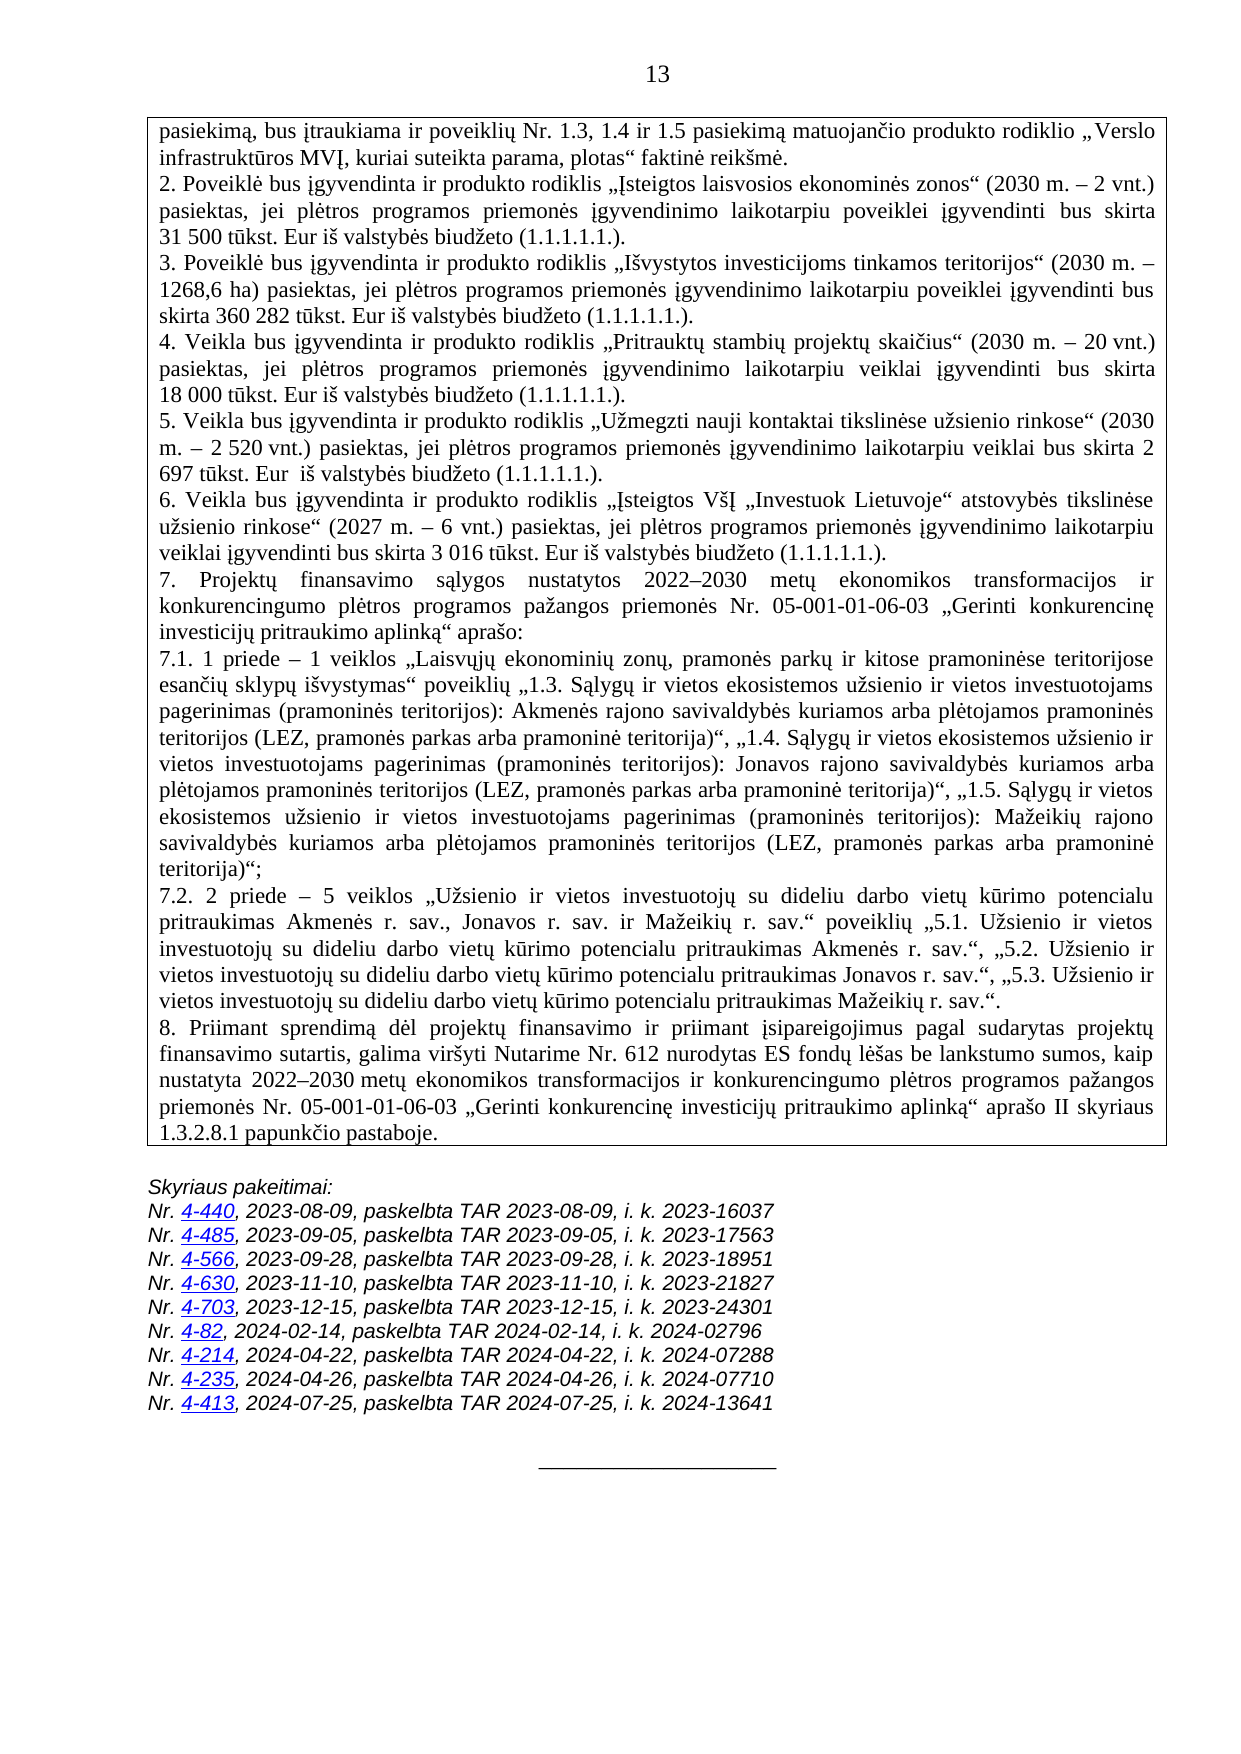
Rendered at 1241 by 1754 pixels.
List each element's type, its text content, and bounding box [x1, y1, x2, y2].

text ___________________ [148, 1443, 1167, 1472]
table_cell pasiekimą, bus įtraukiama ir poveiklių Nr. 1.3, 1.4 ir 1.5 pasiekimą matuojančio produkto rodiklio „Verslo infrastruktūros MVĮ, kuriai suteikta parama, plotas“ faktinė reikšmė. 2. Poveiklė bus įgyvendinta ir produkto rodiklis „Įsteigtos laisvosios ekonominės zonos“ (2030 m. – 2 vnt.) pasiektas, jei plėtros programos priemonės įgyvendinimo laikotarpiu poveiklei įgyvendinti bus skirta 31 500 tūkst. Eur iš valstybės biudžeto (1.1.1.1.1.). 3. Poveiklė bus įgyvendinta ir produkto rodiklis „Išvystytos investicijoms tinkamos teritorijos“ (2030 m. – 1268,6 ha) pasiektas, jei plėtros programos priemonės įgyvendinimo laikotarpiu poveiklei įgyvendinti bus skirta 360 282 tūkst. Eur iš valstybės biudžeto (1.1.1.1.1.). 4. Veikla bus įgyvendinta ir produkto rodiklis „Pritrauktų stambių projektų skaičius“ (2030 m. – 20 vnt.) pasiektas, jei plėtros programos priemonės įgyvendinimo laikotarpiu veiklai įgyvendinti bus skirta 18 000 tūkst. Eur iš valstybės biudžeto (1.1.1.1.1.). 5. Veikla bus įgyvendinta ir produkto rodiklis „Užmegzti nauji kontaktai tikslinėse užsienio rinkose“ (2030 m. – 2 520 vnt.) pasiektas, jei plėtros programos priemonės įgyvendinimo laikotarpiu veiklai bus skirta 2 697 tūkst. Eur iš valstybės biudžeto (1.1.1.1.1.). 6. Veikla bus įgyvendinta ir produkto rodiklis „Įsteigtos VšĮ „Investuok Lietuvoje“ atstovybės tikslinėse užsienio rinkose“ (2027 m. – 6 vnt.) pasiektas, jei plėtros programos priemonės įgyvendinimo laikotarpiu veiklai įgyvendinti bus skirta 3 016 tūkst. Eur iš valstybės biudžeto (1.1.1.1.1.). 7. Projektų finansavimo sąlygos nustatytos 2022–2030 metų ekonomikos transformacijos ir konkurencingumo plėtros programos pažangos priemonės Nr. 05-001-01-06-03 „Gerinti konkurencinę investicijų pritraukimo aplinką“ aprašo: 7.1. 1 priede – 1 veiklos „Laisvųjų ekonominių zonų, pramonės parkų ir kitose pramoninėse teritorijose esančių sklypų išvystymas“ poveiklių „1.3. Sąlygų ir vietos ekosistemos užsienio ir vietos investuotojams pagerinimas (pramoninės teritorijos): Akmenės rajono savivaldybės kuriamos arba plėtojamos pramoninės teritorijos (LEZ, pramonės parkas arba pramoninė teritorija)“, „1.4. Sąlygų ir vietos ekosistemos užsienio ir vietos investuotojams pagerinimas (pramoninės teritorijos): Jonavos rajono savivaldybės kuriamos arba plėtojamos pramoninės teritorijos (LEZ, pramonės parkas arba pramoninė teritorija)“, „1.5. Sąlygų ir vietos ekosistemos užsienio ir vietos investuotojams pagerinimas (pramoninės teritorijos): Mažeikių rajono savivaldybės kuriamos arba plėtojamos pramoninės teritorijos (LEZ, pramonės parkas arba pramoninė teritorija)“; 7.2. 2 priede – 5 veiklos „Užsienio ir vietos investuotojų su dideliu darbo vietų kūrimo potencialu pritraukimas Akmenės r. sav., Jonavos r. sav. ir Mažeikių r. sav.“ poveiklių „5.1. Užsienio ir vietos investuotojų su dideliu darbo vietų kūrimo potencialu pritraukimas Akmenės r. sav.“, „5.2. Užsienio ir vietos investuotojų su dideliu darbo vietų kūrimo potencialu pritraukimas Jonavos r. sav.“, „5.3. Užsienio ir vietos investuotojų su dideliu darbo vietų kūrimo potencialu pritraukimas Mažeikių r. sav.“. 8. Priimant sprendimą dėl projektų finansavimo ir priimant įsipareigojimus pagal sudarytas projektų finansavimo sutartis, galima viršyti Nutarime Nr. 612 nurodytas ES fondų lėšas be lankstumo sumos, kaip nustatyta 2022–2030 metų ekonomikos transformacijos ir konkurencingumo plėtros programos pažangos priemonės Nr. 05-001-01-06-03 „Gerinti konkurencinę investicijų pritraukimo aplinką“ aprašo II skyriaus 1.3.2.8.1 papunkčio pastaboje. [148, 118, 1166, 1145]
text Nr. 4-485, 2023-09-05, paskelbta TAR 2023-09-05, i. k. 2023-17563 [148, 1223, 1167, 1247]
text Nr. 4-566, 2023-09-28, paskelbta TAR 2023-09-28, i. k. 2023-18951 [148, 1247, 1167, 1271]
text Nr. 4-703, 2023-12-15, paskelbta TAR 2023-12-15, i. k. 2023-24301 [148, 1295, 1167, 1319]
text Nr. 4-630, 2023-11-10, paskelbta TAR 2023-11-10, i. k. 2023-21827 [148, 1271, 1167, 1295]
text Skyriaus pakeitimai: [148, 1175, 1167, 1199]
text Nr. 4-82, 2024-02-14, paskelbta TAR 2024-02-14, i. k. 2024-02796 [148, 1319, 1167, 1343]
text Nr. 4-413, 2024-07-25, paskelbta TAR 2024-07-25, i. k. 2024-13641 [148, 1391, 1167, 1415]
text Nr. 4-214, 2024-04-22, paskelbta TAR 2024-04-22, i. k. 2024-07288 [148, 1343, 1167, 1367]
text Nr. 4-440, 2023-08-09, paskelbta TAR 2023-08-09, i. k. 2023-16037 [148, 1199, 1167, 1223]
text Nr. 4-235, 2024-04-26, paskelbta TAR 2024-04-26, i. k. 2024-07710 [148, 1367, 1167, 1391]
